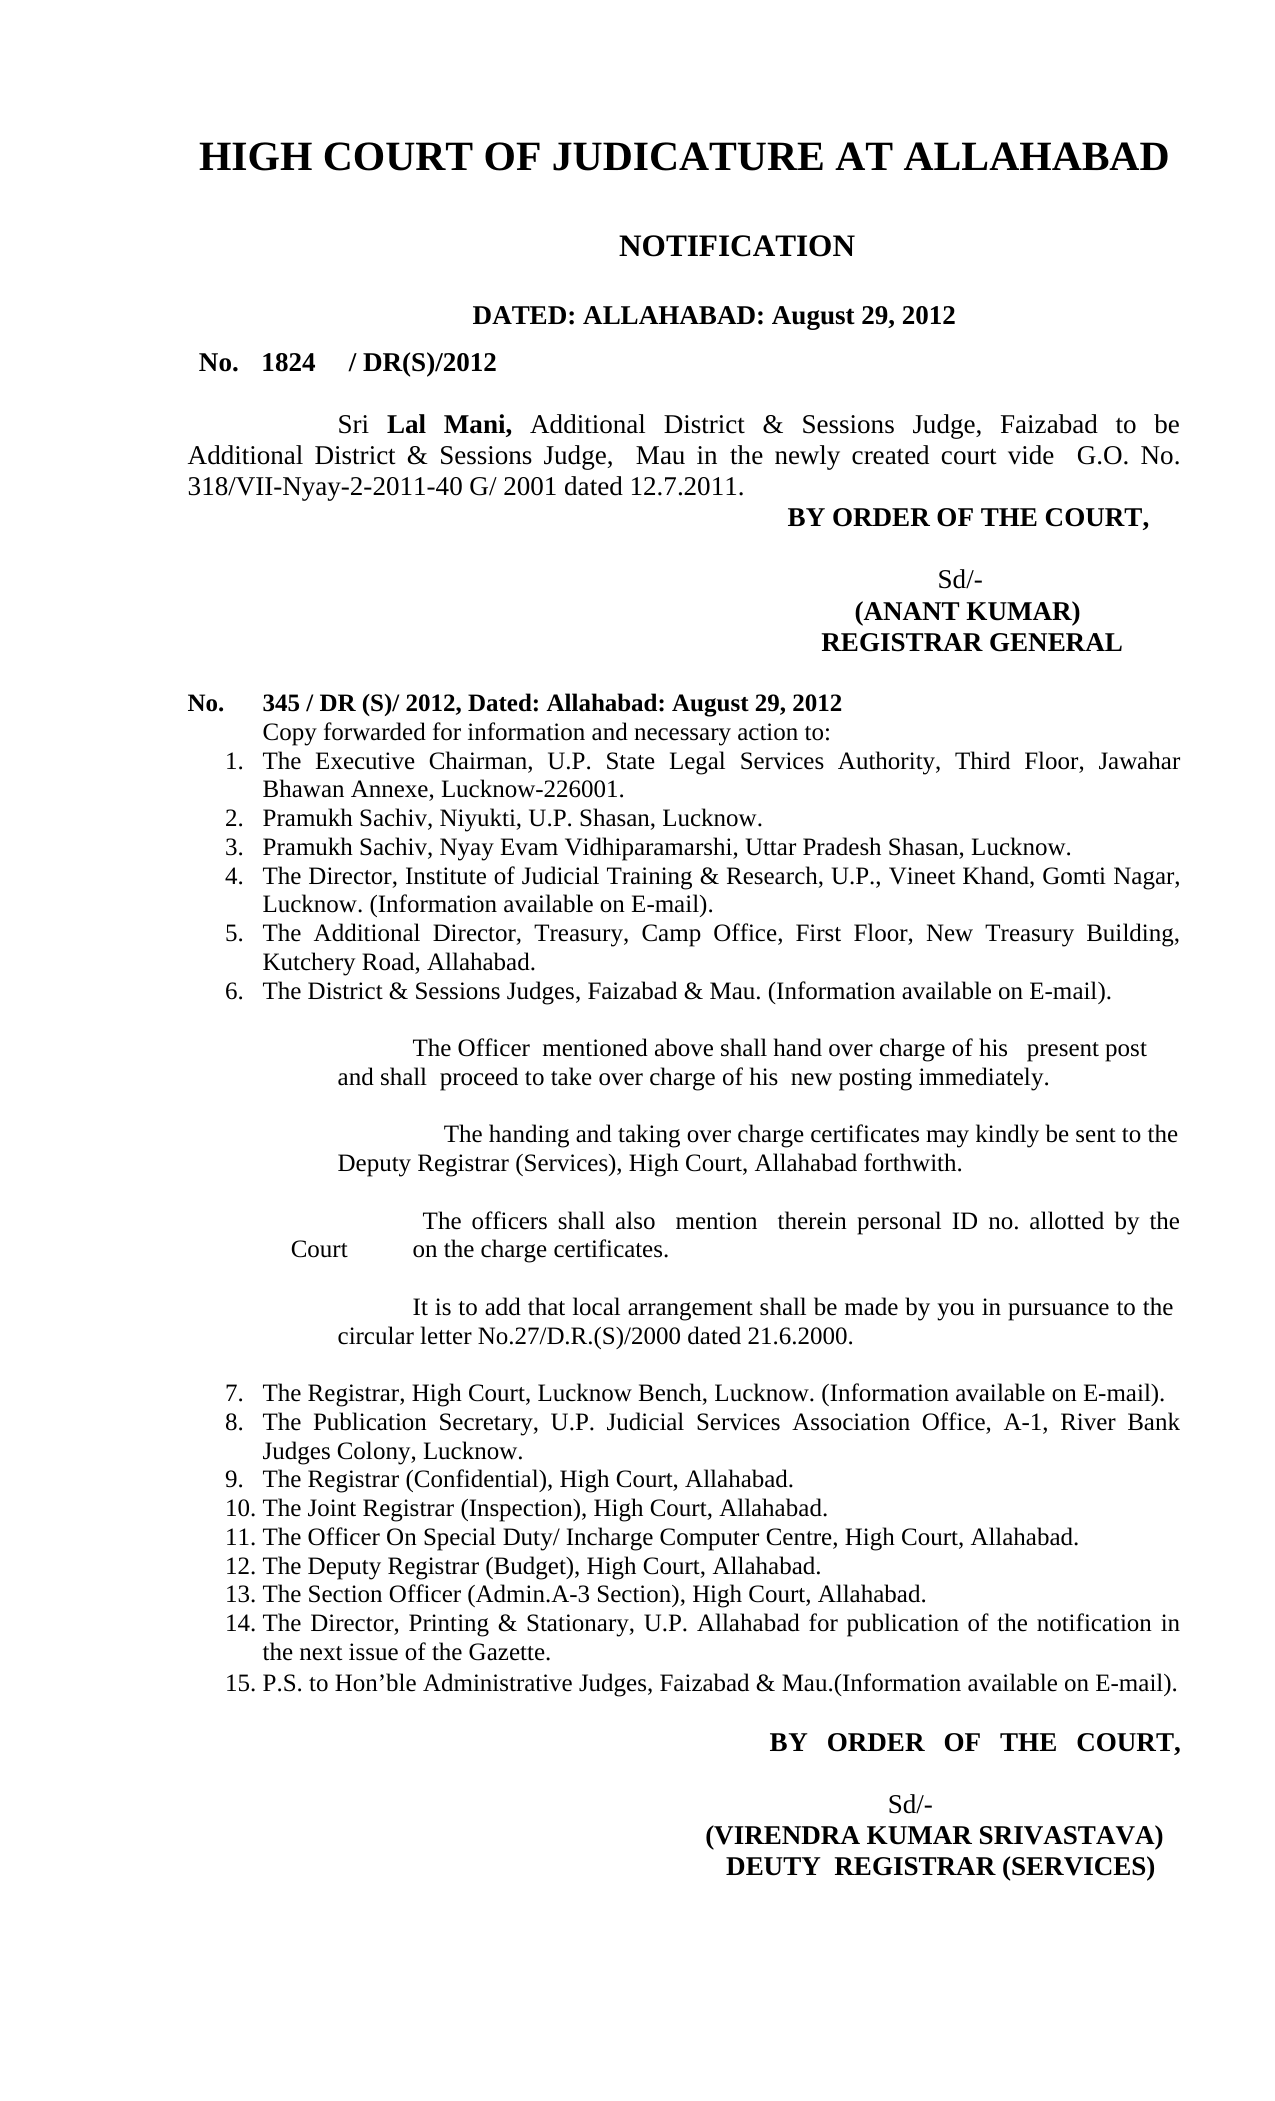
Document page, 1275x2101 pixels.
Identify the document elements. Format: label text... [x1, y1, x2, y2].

list P.S. to Hon’ble Administrative Judges, Faizabad & Mau.(Information available on E-mail). [225, 1666, 1181, 1697]
text BY ORDER OF THE COURT, [562, 501, 1181, 532]
table_header 1824 [250, 346, 337, 377]
table_header No. [188, 346, 250, 377]
list The Section Officer (Admin.A-3 Section), High Court, Allahabad. [225, 1579, 1181, 1608]
text DEUTY REGISTRAR (SERVICES) [187, 1850, 1181, 1881]
list The Deputy Registrar (Budget), High Court, Allahabad. [225, 1551, 1181, 1579]
list The Officer On Special Duty/ Incharge Computer Centre, High Court, Allahabad. [225, 1522, 1181, 1551]
list The Registrar (Confidential), High Court, Allahabad. [225, 1464, 1181, 1493]
list The District & Sessions Judges, Faizabad & Mau. (Information available on E-mail). [225, 976, 1181, 1004]
subtitle DATED: ALLAHABAD: August 29, 2012 [187, 299, 1181, 330]
list Pramukh Sachiv, Niyukti, U.P. Shasan, Lucknow. [225, 803, 1181, 832]
text Sd/- [187, 1788, 1183, 1819]
list BY ORDER OF THE COURT, [712, 1726, 1181, 1788]
list The Joint Registrar (Inspection), High Court, Allahabad. [225, 1493, 1181, 1522]
subtitle NOTIFICATION [187, 227, 1181, 263]
list The officers shall also mention therein personal ID no. allotted by the Court on the charge certificates. [291, 1206, 1181, 1263]
list The handing and taking over charge certificates may kindly be sent to the Deputy Registrar (Services), High Court, Allahabad forthwith. [187, 1119, 1181, 1177]
list It is to add that local arrangement shall be made by you in pursuance to the circular letter No.27/D.R.(S)/2000 dated 21.6.2000. [225, 1292, 1181, 1349]
text Sd/- [712, 564, 1181, 595]
text (VIRENDRA KUMAR SRIVASTAVA) [187, 1819, 1181, 1850]
list The Director, Institute of Judicial Training & Research, U.P., Vineet Khand, Gomti Nagar, Lucknow. (Information available on E-mail). [225, 861, 1181, 918]
text HIGH COURT OF JUDICATURE AT ALLAHABAD [187, 131, 1181, 179]
list The Director, Printing & Stationary, U.P. Allahabad for publication of the notification in the next issue of the Gazette. [225, 1608, 1181, 1666]
text REGISTRAR GENERAL [562, 626, 1181, 657]
list The Officer mentioned above shall hand over charge of his present post and shall proceed to take over charge of his new posting immediately. [187, 1033, 1181, 1091]
text (ANANT KUMAR) [187, 595, 1183, 626]
list The Publication Secretary, U.P. Judicial Services Association Office, A-1, River Bank Judges Colony, Lucknow. [225, 1407, 1181, 1464]
text Copy forwarded for information and necessary action to: [187, 717, 1181, 746]
table_header / DR(S)/2012 [338, 346, 737, 377]
text No. 345 / DR (S)/ 2012, Dated: Allahabad: August 29, 2012 [187, 688, 1181, 717]
list The Registrar, High Court, Lucknow Bench, Lucknow. (Information available on E-mail). [225, 1378, 1181, 1407]
list The Executive Chairman, U.P. State Legal Services Authority, Third Floor, Jawahar Bhawan Annexe, Lucknow-226001. [225, 746, 1181, 803]
list The Additional Director, Treasury, Camp Office, First Floor, New Treasury Building, Kutchery Road, Allahabad. [225, 918, 1181, 976]
list Pramukh Sachiv, Nyay Evam Vidhiparamarshi, Uttar Pradesh Shasan, Lucknow. [225, 832, 1181, 861]
text Sri Lal Mani, Additional District & Sessions Judge, Faizabad to be Additional District & Sessions Judge, Mau in the newly created court vide G.O. No. 318/VII-Nyay-2-2011-40 G/ 2001 dated 12.7.2011. [187, 408, 1181, 501]
